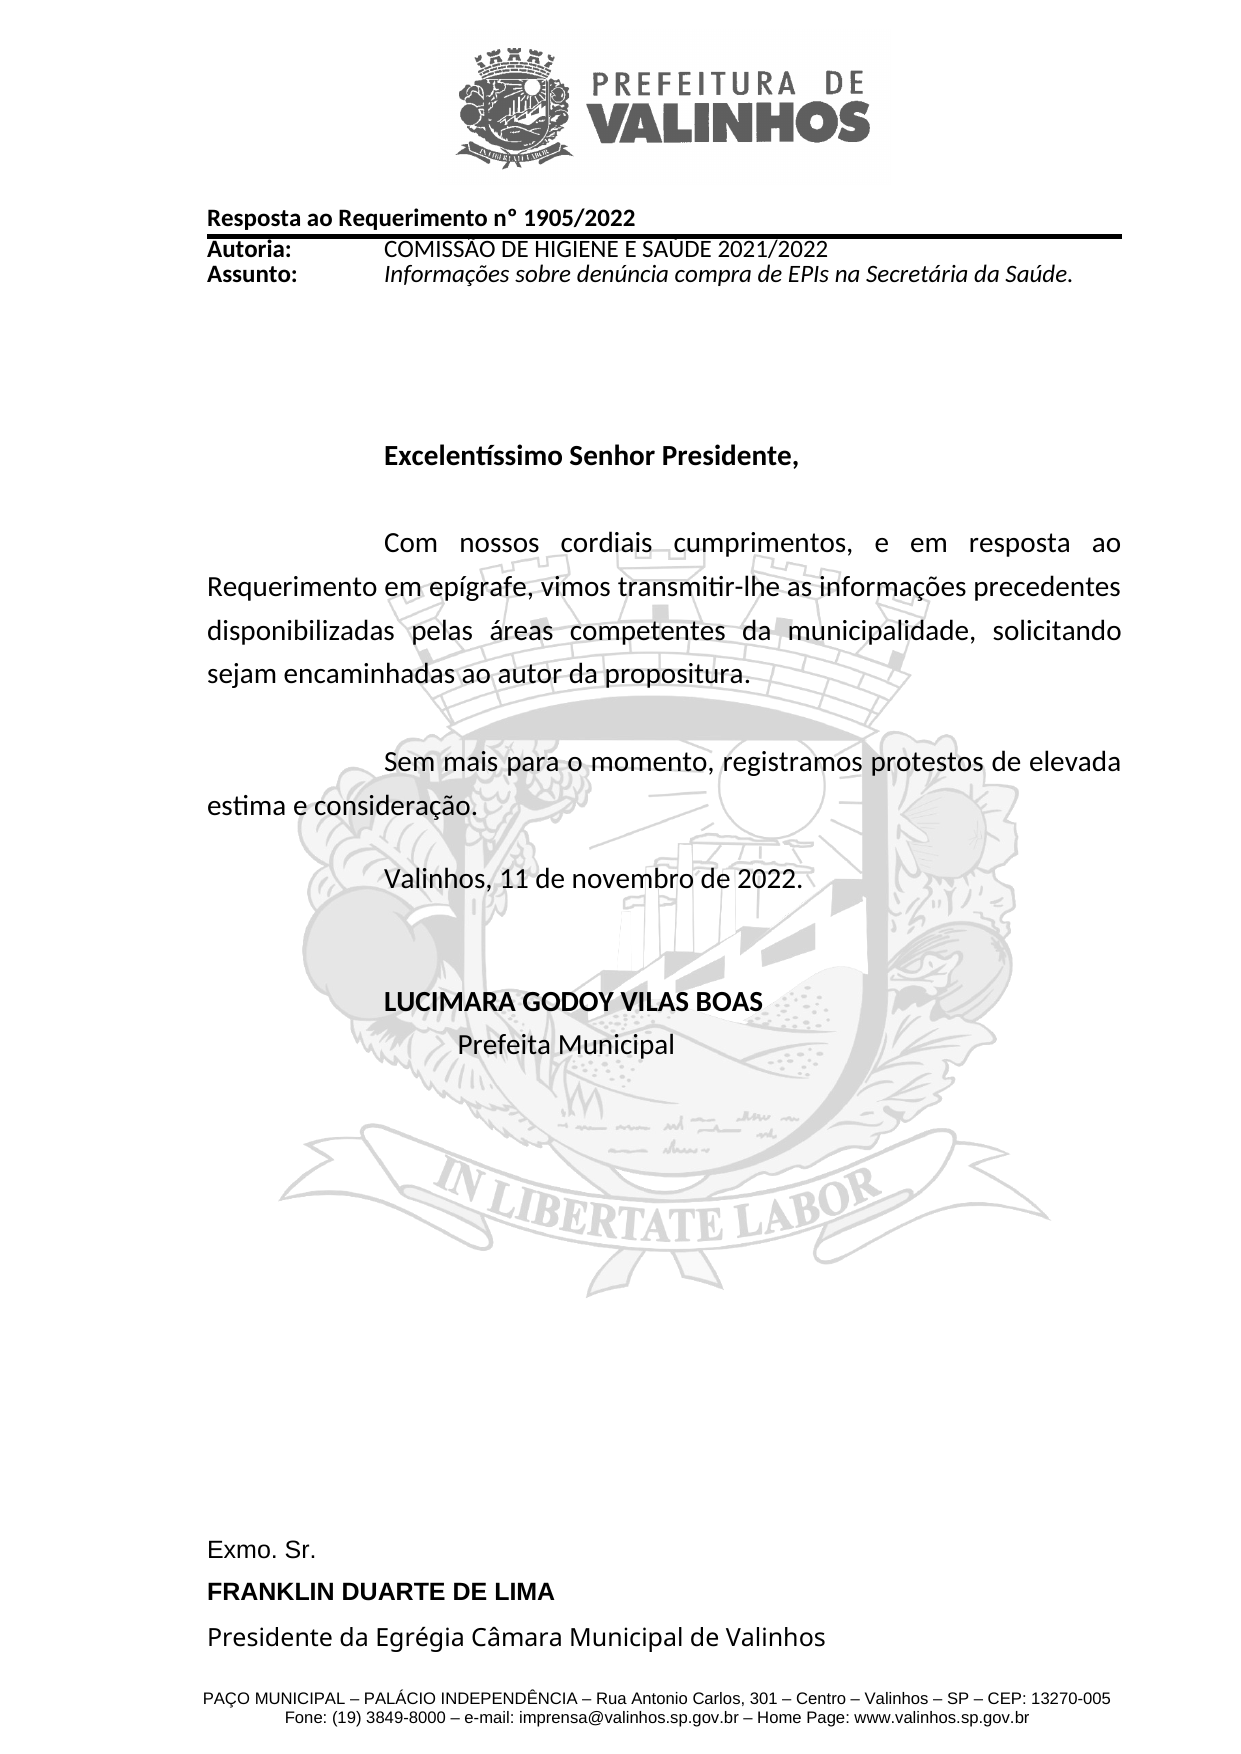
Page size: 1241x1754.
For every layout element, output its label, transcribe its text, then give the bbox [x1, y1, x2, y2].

text Sem mais para o momento, registramos protestos de elevada estima e consideração. [1094, 749, 1122, 822]
text Valinhos, 11 de novembro de 2022. [1094, 866, 1122, 895]
text Prefeita Municipal [1094, 1033, 1122, 1062]
text LUCIMARA GODOY VILAS BOAS [207, 989, 235, 1018]
text Sem mais para o momento, registramos protestos de elevada estima e consideração. [207, 749, 235, 822]
text Excelentíssimo Senhor Presidente, [207, 443, 1122, 472]
text Valinhos, 11 de novembro de 2022. [207, 866, 235, 895]
picture [235, 506, 1094, 1342]
text LUCIMARA GODOY VILAS BOAS [1094, 989, 1122, 1018]
picture [438, 29, 891, 185]
picture [1090, 584, 1094, 594]
text Prefeita Municipal [207, 1033, 235, 1062]
